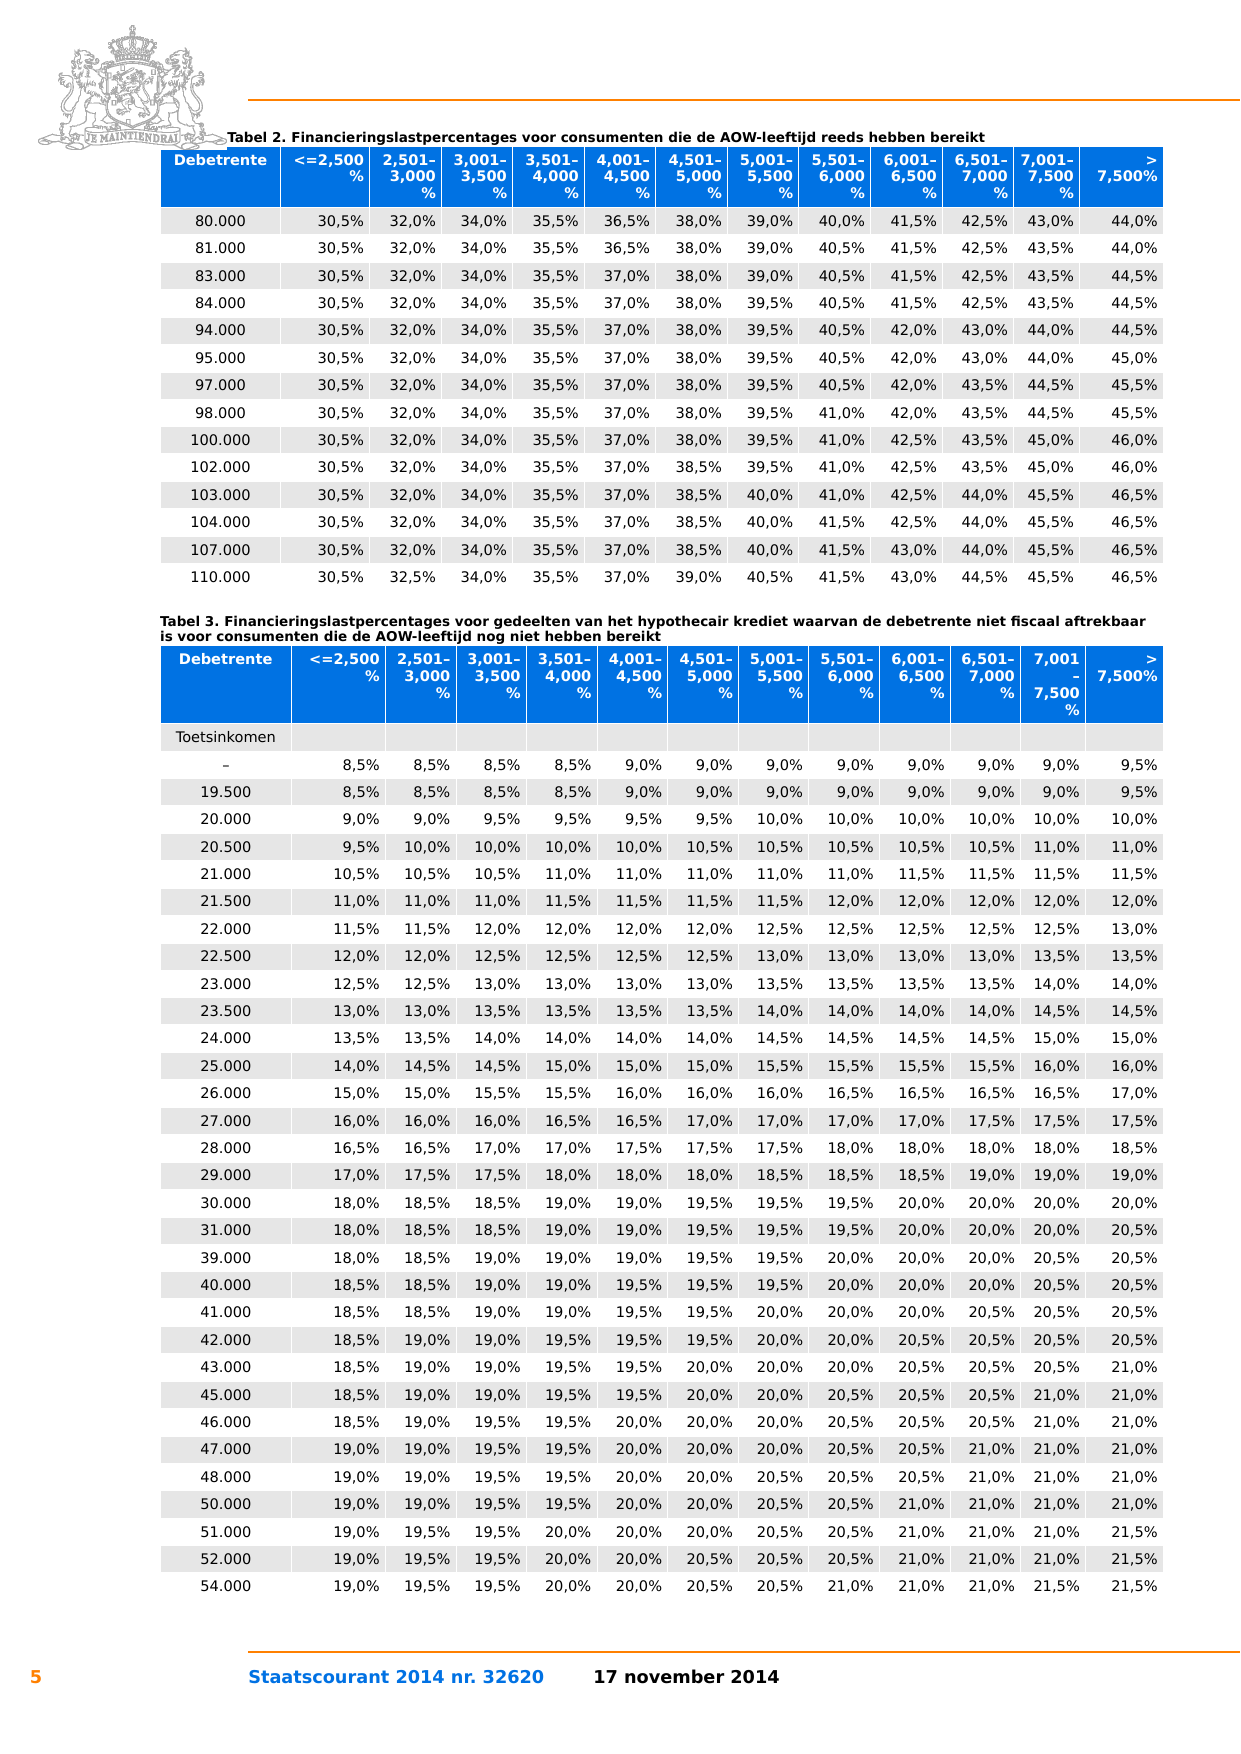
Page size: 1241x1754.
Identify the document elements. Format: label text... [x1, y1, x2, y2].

table_cell 19,5% [527, 1382, 597, 1408]
table_cell 35,5% [513, 235, 584, 262]
table_cell 14,0% [951, 998, 1020, 1024]
table_cell 42,5% [943, 208, 1013, 234]
table_cell 19,5% [527, 1437, 597, 1463]
table_cell 18,0% [880, 1135, 950, 1162]
table_cell 14,5% [1021, 998, 1085, 1024]
table_cell 84.000 [161, 290, 280, 317]
table_cell 19,5% [668, 1300, 738, 1326]
table_cell 20,5% [880, 1464, 950, 1490]
table_cell 41,5% [871, 290, 942, 317]
table_cell 44,5% [1080, 290, 1163, 317]
table_cell 19,5% [386, 1519, 456, 1545]
table_cell 11,5% [739, 889, 808, 915]
table_cell 32,0% [370, 455, 441, 481]
table_cell 21,0% [1021, 1491, 1085, 1518]
table_cell 41,5% [799, 564, 870, 591]
table_cell 20,0% [668, 1491, 738, 1518]
table_cell 20,0% [880, 1218, 950, 1244]
table_cell 28.000 [161, 1135, 291, 1162]
table_cell 16,5% [598, 1108, 667, 1134]
table_cell 12,5% [386, 971, 456, 997]
table_cell 13,5% [527, 998, 597, 1024]
table_cell 34,0% [442, 290, 512, 317]
table_cell 20,0% [951, 1245, 1020, 1271]
table_cell 44,5% [943, 564, 1013, 591]
table_cell 51.000 [161, 1519, 291, 1545]
table_cell 18,5% [292, 1382, 385, 1408]
table_cell 8,5% [292, 752, 385, 778]
table_cell 14,0% [739, 998, 808, 1024]
table_cell 42,0% [871, 373, 942, 399]
table_cell 15,5% [809, 1053, 879, 1079]
table_cell 13,0% [880, 944, 950, 970]
table_cell 19,5% [386, 1546, 456, 1572]
table_cell 39,0% [728, 208, 798, 234]
table_cell 39,5% [728, 290, 798, 317]
table_cell 9,5% [527, 806, 597, 833]
table_cell 26.000 [161, 1080, 291, 1107]
table_cell 13,0% [1086, 916, 1163, 942]
table_cell 17,5% [1086, 1108, 1163, 1134]
table_cell 37,0% [585, 482, 655, 508]
table_cell 45,5% [1014, 564, 1079, 591]
table_cell 35,5% [513, 564, 584, 591]
table_cell 11,0% [292, 889, 385, 915]
table_cell 20,5% [1086, 1272, 1163, 1298]
table_cell 19,0% [1021, 1163, 1085, 1189]
table_cell 19,5% [739, 1245, 808, 1271]
table_cell 19,0% [527, 1218, 597, 1244]
table_cell 16,5% [809, 1080, 879, 1107]
table_cell 16,0% [1086, 1053, 1163, 1079]
table_cell 20,0% [809, 1300, 879, 1326]
table_cell 12,0% [1021, 889, 1085, 915]
table_cell 20,5% [739, 1491, 808, 1518]
table_cell 8,5% [457, 752, 526, 778]
table_cell 44,0% [1014, 345, 1079, 371]
table_cell 25.000 [161, 1053, 291, 1079]
table_cell 32,0% [370, 482, 441, 508]
table_cell 42,5% [871, 455, 942, 481]
table_cell 30,5% [281, 373, 369, 399]
table_cell 19,0% [457, 1245, 526, 1271]
table_cell 19,5% [457, 1409, 526, 1436]
table_cell 13,5% [292, 1026, 385, 1052]
table_cell 10,5% [386, 861, 456, 888]
table_cell 43,5% [1014, 290, 1079, 317]
table_cell 13,0% [951, 944, 1020, 970]
table_cell 15,5% [739, 1053, 808, 1079]
table_cell 20,0% [1021, 1190, 1085, 1216]
table_cell 20,0% [598, 1437, 667, 1463]
table_cell 16,0% [668, 1080, 738, 1107]
table_cell 42,0% [871, 400, 942, 426]
table_cell 35,5% [513, 400, 584, 426]
table_cell 35,5% [513, 482, 584, 508]
table_cell 37,0% [585, 345, 655, 371]
table_cell 41,0% [799, 400, 870, 426]
table_cell 46,0% [1080, 455, 1163, 481]
table_cell 11,0% [1021, 834, 1085, 860]
table_cell 21,0% [1021, 1437, 1085, 1463]
table_cell 3,501–4,000% [527, 646, 597, 723]
table_cell 19,5% [457, 1519, 526, 1545]
table_cell 21,0% [1021, 1382, 1085, 1408]
table_cell 18,0% [292, 1245, 385, 1271]
table_cell [527, 724, 597, 751]
table_cell 21,5% [1086, 1519, 1163, 1545]
table_cell 44,5% [1080, 263, 1163, 289]
table_cell 110.000 [161, 564, 280, 591]
table_cell 38,0% [656, 235, 727, 262]
table_cell 5,001–5,500% [739, 646, 808, 723]
table_cell 20,0% [809, 1272, 879, 1298]
table_cell 19,5% [668, 1190, 738, 1216]
table_cell 16,5% [880, 1080, 950, 1107]
table_cell 44,0% [943, 537, 1013, 563]
table_cell 19,0% [951, 1163, 1020, 1189]
table_cell 19,5% [739, 1190, 808, 1216]
table_cell 37,0% [585, 400, 655, 426]
table_cell 38,0% [656, 373, 727, 399]
table_cell 97.000 [161, 373, 280, 399]
table_cell 20,5% [739, 1464, 808, 1490]
table_cell 10,0% [880, 806, 950, 833]
table_cell 35,5% [513, 208, 584, 234]
table_cell 19,0% [527, 1272, 597, 1298]
table_cell 14,0% [1021, 971, 1085, 997]
table_cell 6,001–6,500% [880, 646, 950, 723]
table_cell 20,5% [1086, 1327, 1163, 1353]
table_cell 11,0% [527, 861, 597, 888]
table_cell 40,5% [799, 373, 870, 399]
table_cell 6,001–6,500% [871, 147, 942, 207]
table_cell 34,0% [442, 482, 512, 508]
table_cell 18,5% [292, 1354, 385, 1381]
table_cell 40,0% [728, 537, 798, 563]
table_cell 37,0% [585, 373, 655, 399]
table_cell 38,0% [656, 263, 727, 289]
table_cell 20,0% [739, 1354, 808, 1381]
table_cell 44,0% [1080, 235, 1163, 262]
table_cell 10,5% [880, 834, 950, 860]
table_cell 39,5% [728, 455, 798, 481]
table_cell 10,5% [292, 861, 385, 888]
table_cell 20,5% [880, 1437, 950, 1463]
table_cell 16,5% [951, 1080, 1020, 1107]
table_cell 9,0% [292, 806, 385, 833]
table_cell 20,5% [809, 1546, 879, 1572]
table_cell 19,5% [809, 1218, 879, 1244]
table_cell 19,0% [457, 1272, 526, 1298]
table_cell 32,0% [370, 509, 441, 536]
table_cell 40,0% [799, 208, 870, 234]
table_cell 38,0% [656, 318, 727, 344]
table_cell 20,0% [598, 1409, 667, 1436]
table_cell 10,5% [457, 861, 526, 888]
table_cell 13,5% [457, 998, 526, 1024]
table_cell 39,0% [728, 263, 798, 289]
table_cell 19,5% [668, 1272, 738, 1298]
table_cell 13,0% [457, 971, 526, 997]
table_cell 21,0% [951, 1437, 1020, 1463]
table_cell 30,5% [281, 235, 369, 262]
table_cell 21,0% [1021, 1519, 1085, 1545]
table_cell 45,0% [1014, 427, 1079, 453]
table_cell 11,0% [598, 861, 667, 888]
table_cell 45,5% [1080, 373, 1163, 399]
table_cell 12,0% [292, 944, 385, 970]
table_cell 30,5% [281, 427, 369, 453]
table_cell <=2,500% [281, 147, 369, 207]
table_cell 15,0% [527, 1053, 597, 1079]
table_cell 20,0% [527, 1574, 597, 1600]
table_cell > 7,500% [1086, 646, 1163, 723]
table_cell 20,0% [668, 1519, 738, 1545]
table_cell 37,0% [585, 564, 655, 591]
table_cell 19,5% [386, 1574, 456, 1600]
table_cell 18,5% [739, 1163, 808, 1189]
table_cell 9,5% [598, 806, 667, 833]
table_cell 17,5% [668, 1135, 738, 1162]
table_cell 30,5% [281, 263, 369, 289]
table_cell Toetsinkomen [161, 724, 291, 751]
table_cell 37,0% [585, 263, 655, 289]
table_cell 14,5% [739, 1026, 808, 1052]
table_cell 47.000 [161, 1437, 291, 1463]
table_cell 17,5% [386, 1163, 456, 1189]
table_cell 19,0% [292, 1437, 385, 1463]
table_cell 12,5% [598, 944, 667, 970]
table_cell 17,0% [292, 1163, 385, 1189]
table_cell 19,5% [598, 1382, 667, 1408]
table_cell 16,5% [386, 1135, 456, 1162]
table_cell 20,5% [951, 1354, 1020, 1381]
table_cell [292, 724, 385, 751]
table_cell 18,0% [809, 1135, 879, 1162]
table_cell 19,5% [527, 1464, 597, 1490]
table_cell 10,0% [527, 834, 597, 860]
table_cell 21,0% [1086, 1382, 1163, 1408]
table_cell 21,0% [1086, 1437, 1163, 1463]
table_cell 34,0% [442, 345, 512, 371]
table_cell 15,5% [527, 1080, 597, 1107]
table_cell 107.000 [161, 537, 280, 563]
table_cell 39,5% [728, 427, 798, 453]
table_cell 19,0% [527, 1245, 597, 1271]
table_cell 17,0% [668, 1108, 738, 1134]
table_cell 43,5% [943, 455, 1013, 481]
table_cell 41,0% [799, 482, 870, 508]
table_cell 41,0% [799, 455, 870, 481]
table_cell Debetrente [161, 147, 280, 207]
table_cell 19,5% [527, 1409, 597, 1436]
table_cell 3,001–3,500% [457, 646, 526, 723]
table_cell 83.000 [161, 263, 280, 289]
table_cell 42,5% [943, 263, 1013, 289]
table_cell 18,5% [386, 1272, 456, 1298]
table_cell 13,0% [527, 971, 597, 997]
table_cell 15,0% [1086, 1026, 1163, 1052]
table_cell 16,0% [386, 1108, 456, 1134]
table_cell 14,0% [809, 998, 879, 1024]
table_cell 44,5% [1014, 400, 1079, 426]
table_cell 21,0% [880, 1574, 950, 1600]
table_cell 20,5% [668, 1574, 738, 1600]
table_cell 35,5% [513, 427, 584, 453]
table_cell 19,0% [457, 1382, 526, 1408]
table_cell 4,501–5,000% [668, 646, 738, 723]
table_cell 20,0% [1021, 1218, 1085, 1244]
table_cell 34,0% [442, 208, 512, 234]
table_cell 8,5% [292, 779, 385, 805]
table_cell 19,0% [386, 1382, 456, 1408]
table_cell 37,0% [585, 537, 655, 563]
table_cell 20,0% [880, 1272, 950, 1298]
table_cell 41.000 [161, 1300, 291, 1326]
table_cell 31.000 [161, 1218, 291, 1244]
table_cell 6,501–7,000% [951, 646, 1020, 723]
table_cell 44,0% [943, 509, 1013, 536]
table_cell 19,0% [527, 1190, 597, 1216]
table_cell 21,0% [951, 1519, 1020, 1545]
table_cell 12,0% [527, 916, 597, 942]
table_cell 40.000 [161, 1272, 291, 1298]
table_cell 19,5% [668, 1327, 738, 1353]
table_cell 13,5% [1086, 944, 1163, 970]
table_cell 10,0% [457, 834, 526, 860]
table_cell 9,0% [739, 779, 808, 805]
table_cell 10,0% [739, 806, 808, 833]
picture [38, 25, 227, 150]
table_cell 32,5% [370, 564, 441, 591]
table_cell 20,0% [598, 1491, 667, 1518]
table_cell 45,0% [1014, 455, 1079, 481]
table_cell 18,5% [880, 1163, 950, 1189]
table_cell 52.000 [161, 1546, 291, 1572]
table_cell 19,5% [457, 1546, 526, 1572]
table_cell 10,5% [809, 834, 879, 860]
table_cell 11,5% [527, 889, 597, 915]
table_cell 34,0% [442, 427, 512, 453]
table_cell 37,0% [585, 318, 655, 344]
table_cell 46,5% [1080, 564, 1163, 591]
table_cell 9,5% [292, 834, 385, 860]
table_cell 30,5% [281, 482, 369, 508]
table_cell 18,0% [1021, 1135, 1085, 1162]
table_cell 15,0% [668, 1053, 738, 1079]
table_cell 19,0% [386, 1464, 456, 1490]
table_cell 43,5% [1014, 235, 1079, 262]
table_cell 20,0% [880, 1245, 950, 1271]
table_cell 13,0% [386, 998, 456, 1024]
table_cell 4,001–4,500% [585, 147, 655, 207]
table_cell – [161, 752, 291, 778]
table_cell 5,001–5,500% [728, 147, 798, 207]
table_cell 38,0% [656, 427, 727, 453]
table_cell 19,5% [668, 1218, 738, 1244]
table_cell 20,5% [1021, 1245, 1085, 1271]
table_cell 21,0% [951, 1574, 1020, 1600]
table_cell 21,0% [951, 1546, 1020, 1572]
table_cell 21,0% [951, 1491, 1020, 1518]
table_cell 37,0% [585, 455, 655, 481]
table_cell 19,5% [809, 1190, 879, 1216]
table_cell 11,5% [1021, 861, 1085, 888]
table_cell 20,5% [951, 1327, 1020, 1353]
table_cell 9,0% [880, 752, 950, 778]
table_cell 7,001–7,500% [1014, 147, 1079, 207]
table_cell 20,0% [951, 1218, 1020, 1244]
table_cell 9,0% [880, 779, 950, 805]
table_cell 20,0% [668, 1409, 738, 1436]
table_cell 18,5% [809, 1163, 879, 1189]
table_cell 21,5% [1086, 1574, 1163, 1600]
table_cell 19,0% [292, 1464, 385, 1490]
table_cell 45,5% [1014, 537, 1079, 563]
table_cell 35,5% [513, 373, 584, 399]
table_cell 12,5% [457, 944, 526, 970]
table_cell 38,5% [656, 455, 727, 481]
table_cell 40,5% [799, 345, 870, 371]
table_cell 21,0% [1021, 1464, 1085, 1490]
table_cell 10,0% [1021, 806, 1085, 833]
table_cell 41,5% [871, 235, 942, 262]
table_cell 11,5% [292, 916, 385, 942]
table_cell 42,5% [943, 235, 1013, 262]
table_cell 11,5% [668, 889, 738, 915]
table_cell [951, 724, 1020, 751]
table_cell 9,0% [809, 752, 879, 778]
table_cell 21,0% [1086, 1491, 1163, 1518]
table_cell 9,0% [1021, 752, 1085, 778]
table_cell 10,5% [739, 834, 808, 860]
table_cell 8,5% [527, 779, 597, 805]
table_cell 20,5% [951, 1300, 1020, 1326]
table_cell 39,0% [728, 235, 798, 262]
table_cell 21,0% [809, 1574, 879, 1600]
table_cell 13,0% [809, 944, 879, 970]
table_cell 18,5% [386, 1190, 456, 1216]
table_cell 12,5% [527, 944, 597, 970]
table_cell 19,0% [386, 1354, 456, 1381]
table_cell 20.000 [161, 806, 291, 833]
table_cell [386, 724, 456, 751]
table_cell 20,0% [809, 1327, 879, 1353]
table_cell 20,0% [951, 1272, 1020, 1298]
table_cell 102.000 [161, 455, 280, 481]
table_cell [457, 724, 526, 751]
table_cell 12,0% [386, 944, 456, 970]
table_cell 19,5% [598, 1272, 667, 1298]
table_cell 14,0% [668, 1026, 738, 1052]
table_cell 17,0% [880, 1108, 950, 1134]
table_cell 8,5% [386, 752, 456, 778]
table_cell 18,5% [386, 1300, 456, 1326]
table_cell 17,0% [809, 1108, 879, 1134]
table_cell 16,0% [1021, 1053, 1085, 1079]
table_cell 15,0% [386, 1080, 456, 1107]
table_cell 15,0% [1021, 1026, 1085, 1052]
table_cell 15,0% [292, 1080, 385, 1107]
table_cell 38,5% [656, 482, 727, 508]
table_cell 17,0% [457, 1135, 526, 1162]
table_cell 17,5% [951, 1108, 1020, 1134]
table_cell 20,0% [527, 1519, 597, 1545]
table_cell 43,0% [943, 345, 1013, 371]
table_cell 15,5% [457, 1080, 526, 1107]
table_cell 19,0% [598, 1245, 667, 1271]
table_cell 42,5% [871, 482, 942, 508]
table_cell 19,0% [386, 1327, 456, 1353]
table_cell 13,5% [809, 971, 879, 997]
table_cell 16,0% [598, 1080, 667, 1107]
table_cell 12,5% [951, 916, 1020, 942]
table_cell 20,0% [668, 1464, 738, 1490]
table_cell 20,5% [880, 1382, 950, 1408]
table_cell 8,5% [527, 752, 597, 778]
table_cell 45.000 [161, 1382, 291, 1408]
table_cell 12,5% [1021, 916, 1085, 942]
table_cell 20,0% [668, 1437, 738, 1463]
table_cell 3,501–4,000% [513, 147, 584, 207]
table_cell 20,5% [739, 1519, 808, 1545]
table_cell 37,0% [585, 290, 655, 317]
table_cell 20,0% [739, 1300, 808, 1326]
table_cell 16,5% [527, 1108, 597, 1134]
table_cell 14,0% [598, 1026, 667, 1052]
table_cell 19,0% [457, 1354, 526, 1381]
table_cell 20,0% [809, 1245, 879, 1271]
table_cell 14,0% [880, 998, 950, 1024]
table_cell 40,5% [799, 263, 870, 289]
table_cell 16,0% [457, 1108, 526, 1134]
table_cell 19,5% [457, 1491, 526, 1518]
table_cell 40,5% [799, 318, 870, 344]
table_cell 41,5% [871, 263, 942, 289]
table_cell 18,0% [292, 1190, 385, 1216]
table_cell 43.000 [161, 1354, 291, 1381]
table_cell [1021, 724, 1085, 751]
table_cell 36,5% [585, 208, 655, 234]
table_cell 13,5% [386, 1026, 456, 1052]
table_cell 30,5% [281, 345, 369, 371]
table_cell 42,5% [871, 509, 942, 536]
table_cell 19,0% [292, 1519, 385, 1545]
table_cell 34,0% [442, 509, 512, 536]
table_cell 19,5% [527, 1327, 597, 1353]
table_cell 11,5% [598, 889, 667, 915]
table_cell 38,5% [656, 509, 727, 536]
table_cell 20,0% [951, 1190, 1020, 1216]
table_cell 44,5% [1080, 318, 1163, 344]
table_cell 41,0% [799, 427, 870, 453]
table_cell 19,5% [457, 1464, 526, 1490]
table_cell 29.000 [161, 1163, 291, 1189]
table_cell 40,5% [799, 290, 870, 317]
table_cell 13,5% [739, 971, 808, 997]
table_cell 11,5% [880, 861, 950, 888]
table_cell 12,5% [739, 916, 808, 942]
table_cell 32,0% [370, 400, 441, 426]
table_cell 10,0% [386, 834, 456, 860]
table_cell 44,5% [1014, 373, 1079, 399]
table_cell 38,0% [656, 345, 727, 371]
table_cell 19,0% [1086, 1163, 1163, 1189]
table_cell 20,0% [809, 1354, 879, 1381]
table_cell 14,5% [880, 1026, 950, 1052]
table_cell 10,0% [598, 834, 667, 860]
table_cell 9,0% [668, 752, 738, 778]
table_cell 95.000 [161, 345, 280, 371]
table_cell 21,5% [1086, 1546, 1163, 1572]
table_cell 38,0% [656, 400, 727, 426]
table_cell 9,5% [1086, 752, 1163, 778]
table_cell 42,0% [871, 345, 942, 371]
table_cell 20.500 [161, 834, 291, 860]
table_cell 17,5% [1021, 1108, 1085, 1134]
table_cell [880, 724, 950, 751]
table_cell 20,0% [739, 1327, 808, 1353]
table_cell 12,0% [809, 889, 879, 915]
table_cell 19,5% [739, 1272, 808, 1298]
table_cell [598, 724, 667, 751]
table_cell 21,0% [1086, 1354, 1163, 1381]
table_cell 19,0% [292, 1491, 385, 1518]
table_cell 43,5% [943, 427, 1013, 453]
table_cell 16,5% [1021, 1080, 1085, 1107]
table_cell 40,5% [799, 235, 870, 262]
table_cell 9,0% [951, 752, 1020, 778]
table_cell 10,5% [951, 834, 1020, 860]
table_cell 7,001–7,500% [1021, 646, 1085, 723]
table_cell 43,0% [871, 537, 942, 563]
table_cell 18,5% [457, 1190, 526, 1216]
table_cell 30,5% [281, 509, 369, 536]
table_cell 19,5% [739, 1218, 808, 1244]
table_cell 19,0% [598, 1190, 667, 1216]
table_cell 21.000 [161, 861, 291, 888]
table_cell 46,5% [1080, 482, 1163, 508]
table_cell 36,5% [585, 235, 655, 262]
table_cell 20,5% [809, 1491, 879, 1518]
table_cell 11,5% [951, 861, 1020, 888]
table_cell 19,0% [292, 1574, 385, 1600]
table_cell 14,5% [1086, 998, 1163, 1024]
table_cell 13,0% [668, 971, 738, 997]
table_cell 17,5% [739, 1135, 808, 1162]
table_cell 9,0% [386, 806, 456, 833]
table_cell 43,0% [1014, 208, 1079, 234]
table_cell 14,5% [809, 1026, 879, 1052]
table_cell 34,0% [442, 564, 512, 591]
table_cell 11,0% [386, 889, 456, 915]
table_cell 44,0% [943, 482, 1013, 508]
table_cell 30,5% [281, 537, 369, 563]
table_cell 40,0% [728, 482, 798, 508]
table_cell 34,0% [442, 537, 512, 563]
table_cell 11,5% [1086, 861, 1163, 888]
table_cell 21,0% [1021, 1409, 1085, 1436]
table_cell 2,501–3,000% [386, 646, 456, 723]
table_cell 5,501–6,000% [799, 147, 870, 207]
table_cell 14,0% [1086, 971, 1163, 997]
table_cell 18,5% [457, 1218, 526, 1244]
table_cell 37,0% [585, 427, 655, 453]
table_cell 30,5% [281, 318, 369, 344]
table_cell 20,0% [880, 1190, 950, 1216]
table_cell 42,0% [871, 318, 942, 344]
table_cell 46,5% [1080, 509, 1163, 536]
table_cell 38,0% [656, 290, 727, 317]
table_cell 20,0% [668, 1382, 738, 1408]
table_cell 32,0% [370, 537, 441, 563]
table_cell 20,0% [598, 1519, 667, 1545]
table_cell 19,5% [457, 1574, 526, 1600]
table_cell 23.000 [161, 971, 291, 997]
table_cell 13,5% [880, 971, 950, 997]
table_cell 20,5% [739, 1574, 808, 1600]
table_cell 39,5% [728, 373, 798, 399]
table_cell 12,0% [880, 889, 950, 915]
table_cell 13,0% [739, 944, 808, 970]
table_cell 20,5% [880, 1354, 950, 1381]
table_cell 20,5% [1086, 1218, 1163, 1244]
table_cell 38,0% [656, 208, 727, 234]
table_cell 42.000 [161, 1327, 291, 1353]
table_cell 12,5% [668, 944, 738, 970]
table_cell 12,5% [292, 971, 385, 997]
table_cell 30,5% [281, 208, 369, 234]
table_cell 43,5% [943, 400, 1013, 426]
table_cell 19,5% [527, 1354, 597, 1381]
table_cell 50.000 [161, 1491, 291, 1518]
table_cell 21,0% [1086, 1409, 1163, 1436]
table_cell 9,0% [1021, 779, 1085, 805]
table_cell 39,0% [656, 564, 727, 591]
table_cell 20,5% [809, 1409, 879, 1436]
table_cell [668, 724, 738, 751]
table_cell 34,0% [442, 455, 512, 481]
table_cell 54.000 [161, 1574, 291, 1600]
table_cell [1086, 724, 1163, 751]
table_cell 19,5% [668, 1245, 738, 1271]
table_cell 22.000 [161, 916, 291, 942]
table_cell 39,5% [728, 345, 798, 371]
table_cell 8,5% [457, 779, 526, 805]
table_cell 20,5% [1021, 1327, 1085, 1353]
table_cell 12,5% [809, 916, 879, 942]
table_cell 11,0% [668, 861, 738, 888]
table_cell 14,0% [527, 1026, 597, 1052]
table_cell 19,0% [292, 1546, 385, 1572]
table_cell 21,5% [1021, 1574, 1085, 1600]
table_cell 14,5% [457, 1053, 526, 1079]
table_cell 9,0% [739, 752, 808, 778]
table_cell 41,5% [799, 509, 870, 536]
table_cell 24.000 [161, 1026, 291, 1052]
table_cell 20,5% [880, 1327, 950, 1353]
table_cell 46,0% [1080, 427, 1163, 453]
table_cell 18,0% [951, 1135, 1020, 1162]
table_cell 21,0% [1021, 1546, 1085, 1572]
table_cell 21,0% [1086, 1464, 1163, 1490]
table_cell 27.000 [161, 1108, 291, 1134]
table_cell 20,5% [739, 1546, 808, 1572]
table_cell 18,5% [292, 1327, 385, 1353]
table_cell 19,0% [457, 1300, 526, 1326]
table_cell 41,5% [871, 208, 942, 234]
table_cell 12,0% [951, 889, 1020, 915]
table_cell 18,0% [598, 1163, 667, 1189]
table_cell 20,5% [951, 1382, 1020, 1408]
table_cell 20,5% [809, 1382, 879, 1408]
table_header Tabel 2. Financieringslastpercentages voor consumenten die de AOW-leeftijd reeds hebben bereikt [227, 130, 1163, 146]
table_cell 20,5% [668, 1546, 738, 1572]
table_cell 14,5% [386, 1053, 456, 1079]
table_cell 15,5% [951, 1053, 1020, 1079]
table_cell 10,0% [1086, 806, 1163, 833]
table_cell 80.000 [161, 208, 280, 234]
table_cell 10,0% [951, 806, 1020, 833]
table_cell 23.500 [161, 998, 291, 1024]
table_cell 9,0% [598, 779, 667, 805]
table_cell 17,5% [598, 1135, 667, 1162]
table_cell 14,5% [951, 1026, 1020, 1052]
table_cell 35,5% [513, 345, 584, 371]
table_cell 11,0% [1086, 834, 1163, 860]
table_cell 39.000 [161, 1245, 291, 1271]
table_cell 5,501–6,000% [809, 646, 879, 723]
table_cell 9,5% [457, 806, 526, 833]
table_cell 34,0% [442, 373, 512, 399]
table_cell 40,0% [728, 509, 798, 536]
table_cell 12,0% [668, 916, 738, 942]
table_cell 21.500 [161, 889, 291, 915]
table_cell 30,5% [281, 455, 369, 481]
table_cell 94.000 [161, 318, 280, 344]
table_cell 32,0% [370, 318, 441, 344]
table_cell 30,5% [281, 400, 369, 426]
table_cell 14,0% [457, 1026, 526, 1052]
table_cell 32,0% [370, 263, 441, 289]
table_cell 19,5% [598, 1327, 667, 1353]
table_cell [809, 724, 879, 751]
table_cell 30,5% [281, 290, 369, 317]
table_cell 44,0% [1080, 208, 1163, 234]
table_cell 19,5% [598, 1300, 667, 1326]
table_cell 104.000 [161, 509, 280, 536]
table_cell 11,0% [809, 861, 879, 888]
table_cell 10,0% [809, 806, 879, 833]
table_cell 44,0% [1014, 318, 1079, 344]
table_cell 20,0% [1086, 1190, 1163, 1216]
table_cell 20,5% [1021, 1272, 1085, 1298]
table_cell 17,0% [739, 1108, 808, 1134]
table_cell 4,501–5,000% [656, 147, 727, 207]
table_cell 11,0% [457, 889, 526, 915]
table_cell 39,5% [728, 400, 798, 426]
table_cell 18,5% [386, 1245, 456, 1271]
table_cell 16,5% [292, 1135, 385, 1162]
table_cell 9,0% [668, 779, 738, 805]
table_cell 20,0% [739, 1437, 808, 1463]
table_cell 8,5% [386, 779, 456, 805]
table_cell 81.000 [161, 235, 280, 262]
table_cell 13,5% [1021, 944, 1085, 970]
table_cell 20,5% [809, 1437, 879, 1463]
table_cell 19.500 [161, 779, 291, 805]
table_cell 9,5% [1086, 779, 1163, 805]
table_cell 39,5% [728, 318, 798, 344]
table_cell 3,001–3,500% [442, 147, 512, 207]
table_cell 20,5% [809, 1464, 879, 1490]
table_cell 20,0% [598, 1574, 667, 1600]
table_cell 20,5% [809, 1519, 879, 1545]
table_cell 13,5% [951, 971, 1020, 997]
table_cell 35,5% [513, 263, 584, 289]
table_header Tabel 3. Financieringslastpercentages voor gedeelten van het hypothecair krediet waarvan de debetrente niet fiscaal aftrekbaar is voor consumenten die de AOW-leeftijd nog niet hebben bereikt [160, 614, 1163, 645]
table_cell 18,0% [668, 1163, 738, 1189]
table_cell 20,0% [739, 1409, 808, 1436]
table_cell 37,0% [585, 509, 655, 536]
table_cell 21,0% [880, 1519, 950, 1545]
table_cell 18,5% [292, 1300, 385, 1326]
table_cell 17,5% [457, 1163, 526, 1189]
table_cell 13,0% [598, 971, 667, 997]
table_cell 42,5% [871, 427, 942, 453]
table_cell 20,5% [1086, 1245, 1163, 1271]
table_cell 22.500 [161, 944, 291, 970]
table_cell Debetrente [161, 646, 291, 723]
table_cell 34,0% [442, 400, 512, 426]
table_cell 6,501–7,000% [943, 147, 1013, 207]
table_cell 13,5% [598, 998, 667, 1024]
table_cell 30.000 [161, 1190, 291, 1216]
table_cell 19,0% [527, 1300, 597, 1326]
table_cell 18,5% [292, 1272, 385, 1298]
table_cell 9,0% [809, 779, 879, 805]
table_cell 41,5% [799, 537, 870, 563]
table_cell 14,0% [292, 1053, 385, 1079]
table_cell 45,0% [1080, 345, 1163, 371]
table_cell 43,5% [1014, 263, 1079, 289]
table_cell 32,0% [370, 208, 441, 234]
table_cell 12,5% [880, 916, 950, 942]
table_cell 100.000 [161, 427, 280, 453]
table_cell 19,5% [598, 1354, 667, 1381]
table_cell 21,0% [880, 1491, 950, 1518]
table_cell 34,0% [442, 235, 512, 262]
table_cell 43,0% [871, 564, 942, 591]
table_cell 20,5% [1021, 1354, 1085, 1381]
table_cell 45,5% [1014, 482, 1079, 508]
table_cell 9,0% [951, 779, 1020, 805]
table_cell 18,5% [1086, 1135, 1163, 1162]
table_cell 98.000 [161, 400, 280, 426]
table_cell 20,0% [668, 1354, 738, 1381]
table_cell 17,0% [1086, 1080, 1163, 1107]
table_cell 2,501–3,000% [370, 147, 441, 207]
table_cell 40,5% [728, 564, 798, 591]
table_cell 20,0% [880, 1300, 950, 1326]
table_cell 42,5% [943, 290, 1013, 317]
table_cell 12,0% [598, 916, 667, 942]
table_cell 34,0% [442, 318, 512, 344]
table_cell 20,0% [527, 1546, 597, 1572]
table_cell 11,0% [739, 861, 808, 888]
table_cell 45,5% [1080, 400, 1163, 426]
table_cell [739, 724, 808, 751]
table_cell 32,0% [370, 427, 441, 453]
table_cell <=2,500% [292, 646, 385, 723]
table_cell 4,001–4,500% [598, 646, 667, 723]
table_cell 19,0% [457, 1327, 526, 1353]
table_cell 16,0% [292, 1108, 385, 1134]
table_cell 43,0% [943, 318, 1013, 344]
table_cell 9,0% [598, 752, 667, 778]
table_cell 43,5% [943, 373, 1013, 399]
table_cell 19,0% [598, 1218, 667, 1244]
table_cell 35,5% [513, 455, 584, 481]
table_cell 21,0% [951, 1464, 1020, 1490]
table_cell 19,0% [386, 1437, 456, 1463]
table_cell 32,0% [370, 345, 441, 371]
table_cell 12,0% [457, 916, 526, 942]
table_cell 19,0% [386, 1409, 456, 1436]
table_cell 15,0% [598, 1053, 667, 1079]
table_cell 13,0% [292, 998, 385, 1024]
table_cell 12,0% [1086, 889, 1163, 915]
table_cell 35,5% [513, 509, 584, 536]
table_cell 35,5% [513, 318, 584, 344]
table_cell 48.000 [161, 1464, 291, 1490]
table_cell 30,5% [281, 564, 369, 591]
table_cell 20,5% [1086, 1300, 1163, 1326]
table_cell 32,0% [370, 290, 441, 317]
table_cell 35,5% [513, 537, 584, 563]
table_cell 18,5% [292, 1409, 385, 1436]
table_cell 20,5% [1021, 1300, 1085, 1326]
table_cell 17,0% [527, 1135, 597, 1162]
table_cell 21,0% [880, 1546, 950, 1572]
table_cell 9,5% [668, 806, 738, 833]
table_cell 20,5% [951, 1409, 1020, 1436]
table_cell 103.000 [161, 482, 280, 508]
table_cell 13,5% [668, 998, 738, 1024]
table_cell 35,5% [513, 290, 584, 317]
table_cell 32,0% [370, 235, 441, 262]
table_cell > 7,500% [1080, 147, 1163, 207]
table_cell 46,5% [1080, 537, 1163, 563]
table_cell 34,0% [442, 263, 512, 289]
table_cell 32,0% [370, 373, 441, 399]
table_cell 11,5% [386, 916, 456, 942]
table_cell 19,5% [457, 1437, 526, 1463]
table_cell 38,5% [656, 537, 727, 563]
table_cell 19,5% [527, 1491, 597, 1518]
table_cell 18,0% [292, 1218, 385, 1244]
table_cell 45,5% [1014, 509, 1079, 536]
table_cell 20,0% [598, 1546, 667, 1572]
table_cell 20,5% [880, 1409, 950, 1436]
table_cell 10,5% [668, 834, 738, 860]
table_cell 18,5% [386, 1218, 456, 1244]
table_cell 20,0% [598, 1464, 667, 1490]
table_cell 16,0% [739, 1080, 808, 1107]
table_cell 46.000 [161, 1409, 291, 1436]
table_cell 18,0% [527, 1163, 597, 1189]
table_cell 20,0% [739, 1382, 808, 1408]
table_cell 15,5% [880, 1053, 950, 1079]
table_cell 19,0% [386, 1491, 456, 1518]
